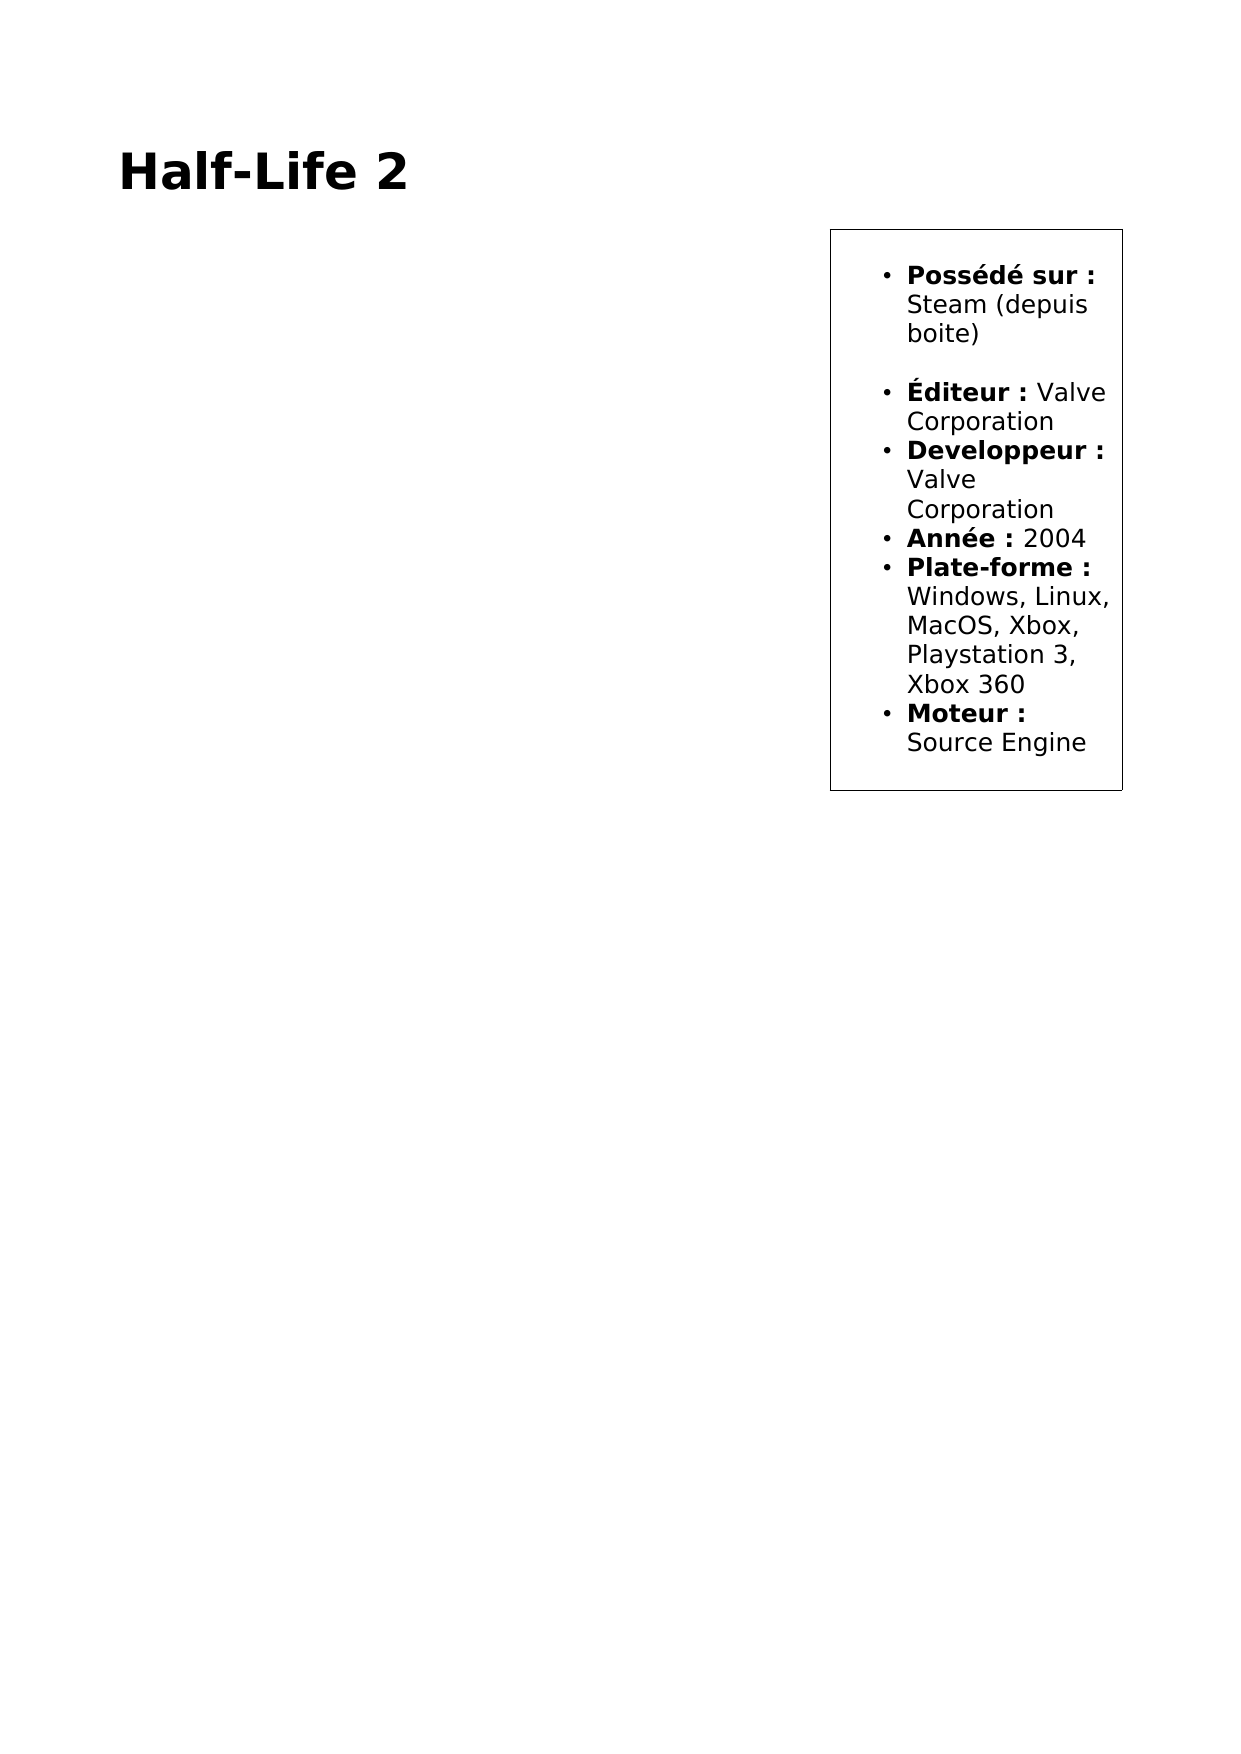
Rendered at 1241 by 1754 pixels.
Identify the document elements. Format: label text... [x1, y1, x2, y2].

subtitle Half-Life 2 [118, 143, 1122, 201]
table_header Possédé sur : Steam (depuis boite) Éditeur : Valve Corporation Developpeur : Valve Corporation Année : 2004 Plate-forme : Windows, Linux, MacOS, Xbox, Playstation 3, Xbox 360 Moteur : Source Engine [831, 230, 1122, 790]
